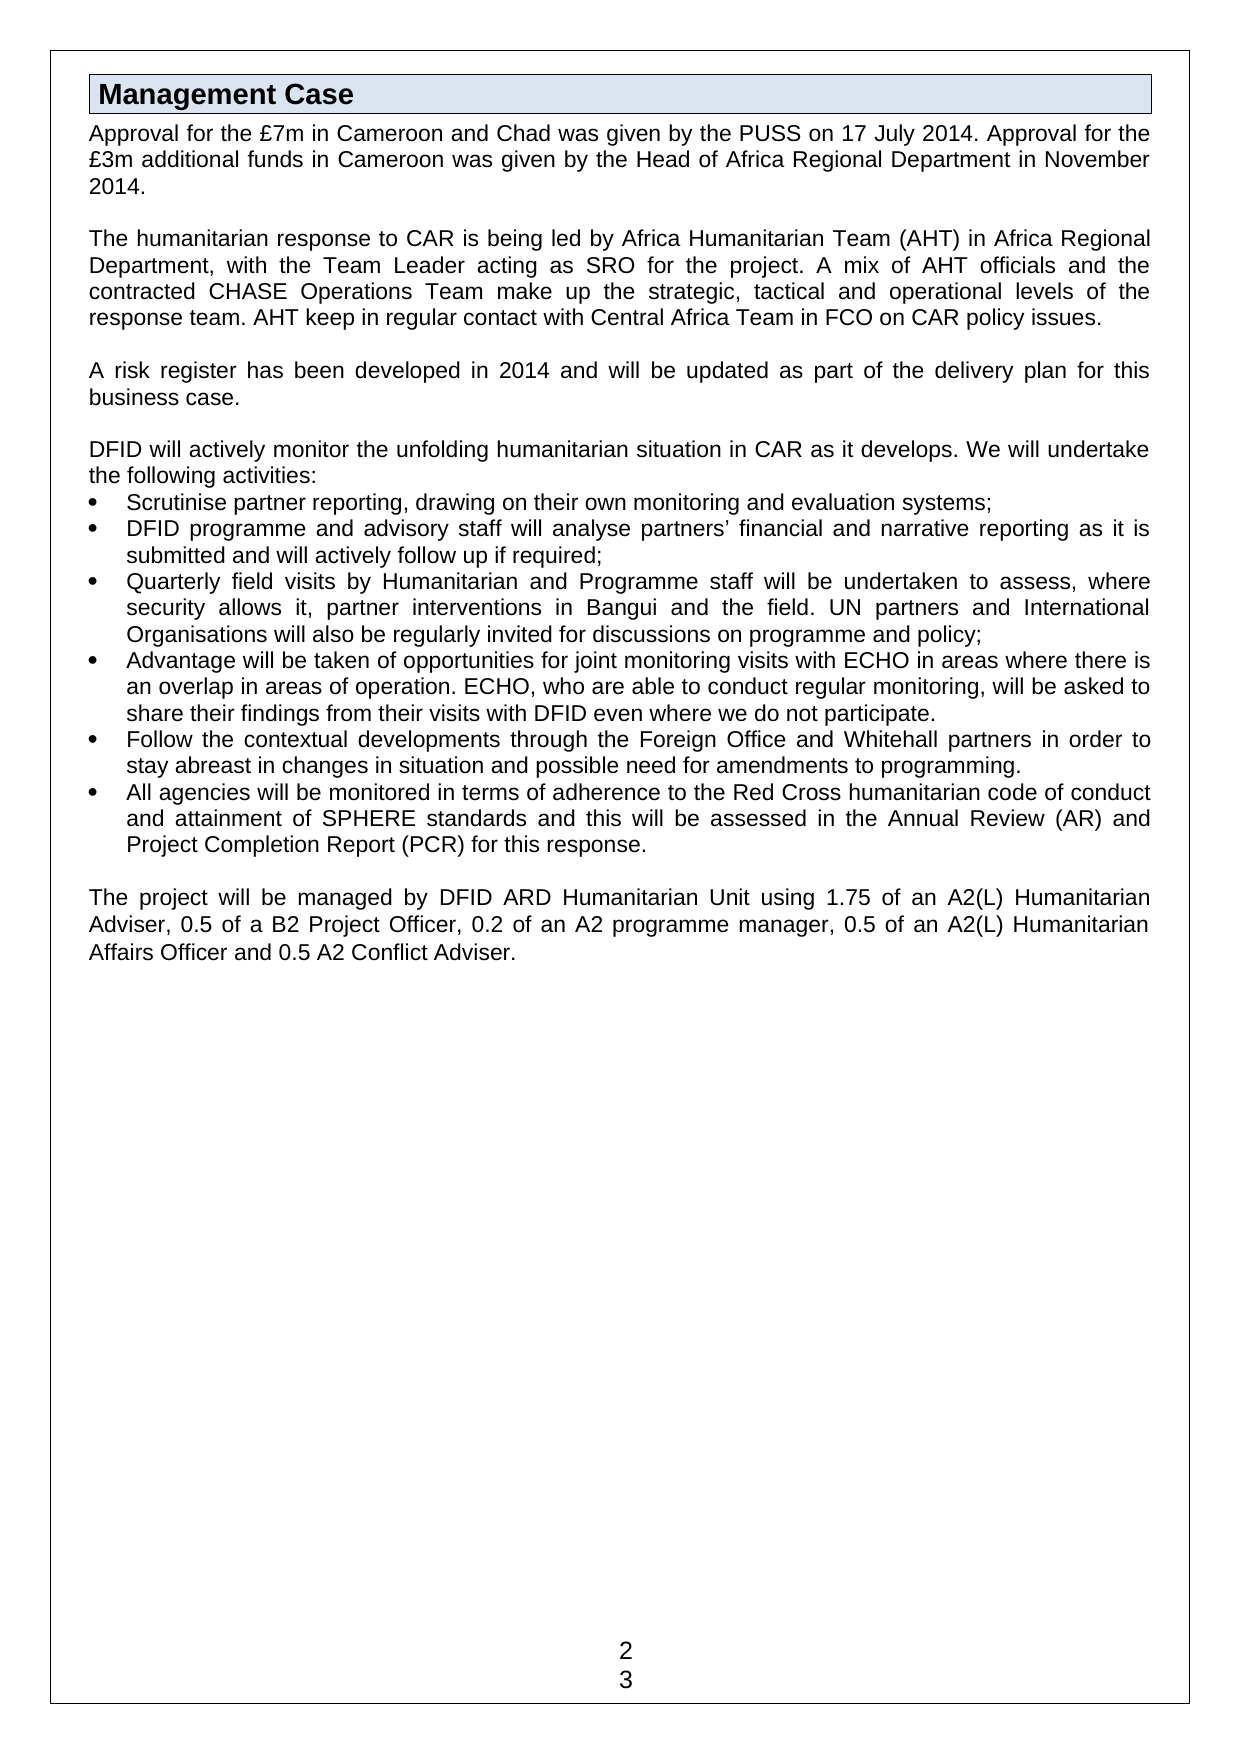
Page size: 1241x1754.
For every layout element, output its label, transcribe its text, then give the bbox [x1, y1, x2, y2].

list Advantage will be taken of opportunities for joint monitoring visits with ECHO in areas where there is an overlap in areas of operation. ECHO, who are able to conduct regular monitoring, will be asked to share their findings from their visits with DFID even where we do not participate. [89, 647, 1152, 726]
text The humanitarian response to CAR is being led by Africa Humanitarian Team (AHT) in Africa Regional Department, with the Team Leader acting as SRO for the project. A mix of AHT officials and the contracted CHASE Operations Team make up the strategic, tactical and operational levels of the response team. AHT keep in regular contact with Central Africa Team in FCO on CAR policy issues. [89, 225, 1152, 331]
text The project will be managed by DFID ARD Humanitarian Unit using 1.75 of an A2(L) Humanitarian Adviser, 0.5 of a B2 Project Officer, 0.2 of an A2 programme manager, 0.5 of an A2(L) Humanitarian Affairs Officer and 0.5 A2 Conflict Adviser. [89, 884, 1152, 966]
text DFID will actively monitor the unfolding humanitarian situation in CAR as it develops. We will undertake the following activities: [89, 436, 1152, 489]
list All agencies will be monitored in terms of adherence to the Red Cross humanitarian code of conduct and attainment of SPHERE standards and this will be assessed in the Annual Review (AR) and Project Completion Report (PCR) for this response. [89, 779, 1152, 858]
text A risk register has been developed in 2014 and will be updated as part of the delivery plan for this business case. [89, 357, 1152, 410]
subtitle Management Case [90, 75, 1151, 113]
list Scrutinise partner reporting, drawing on their own monitoring and evaluation systems; [89, 489, 1152, 515]
list Quarterly field visits by Humanitarian and Programme staff will be undertaken to assess, where security allows it, partner interventions in Bangui and the field. UN partners and International Organisations will also be regularly invited for discussions on programme and policy; [89, 568, 1152, 647]
list DFID programme and advisory staff will analyse partners’ financial and narrative reporting as it is submitted and will actively follow up if required; [89, 515, 1152, 568]
list Follow the contextual developments through the Foreign Office and Whitehall partners in order to stay abreast in changes in situation and possible need for amendments to programming. [89, 726, 1152, 779]
text Approval for the £7m in Cameroon and Chad was given by the PUSS on 17 July 2014. Approval for the £3m additional funds in Cameroon was given by the Head of Africa Regional Department in November 2014. [89, 120, 1152, 199]
